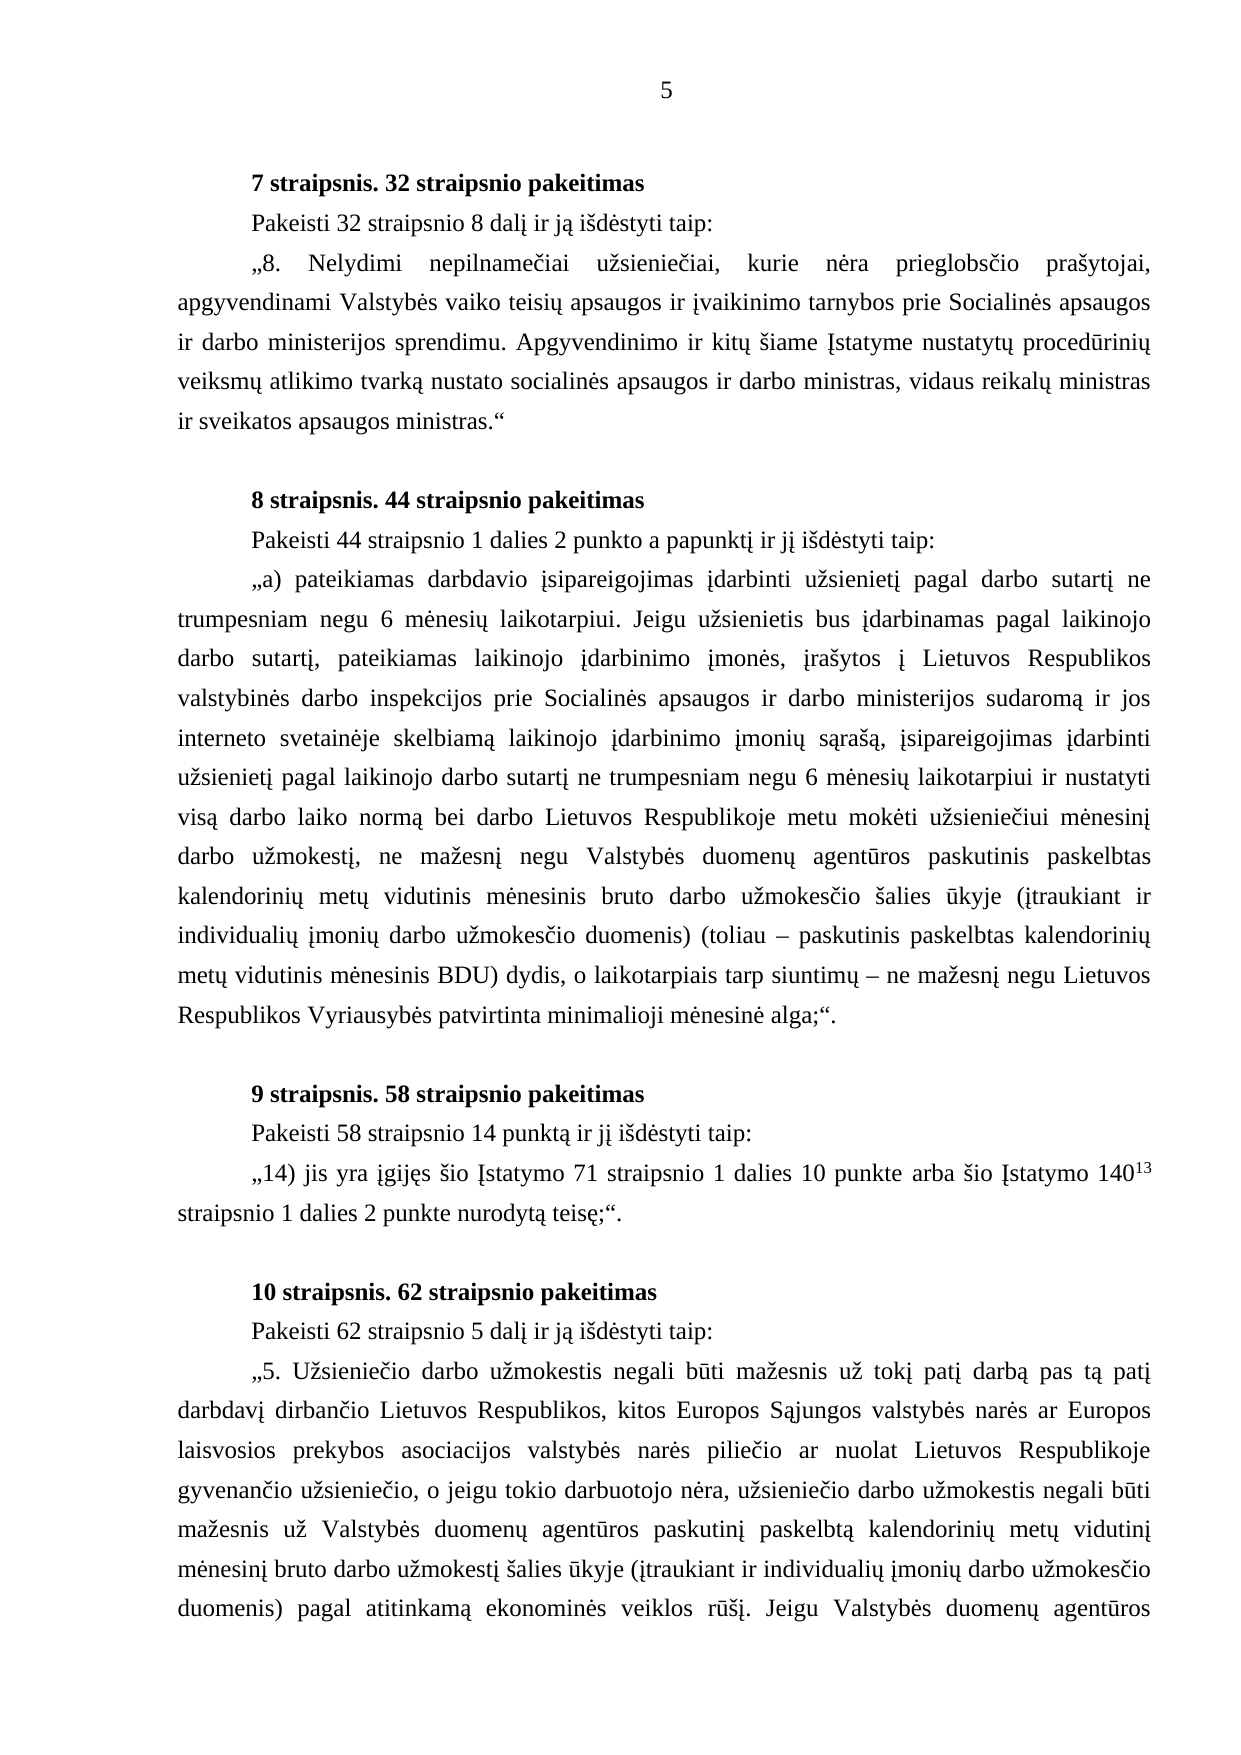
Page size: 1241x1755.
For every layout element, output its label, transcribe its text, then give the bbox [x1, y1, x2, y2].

text Pakeisti 62 straipsnio 5 dalį ir ją išdėstyti taip: [177, 1306, 1152, 1345]
text „14) jis yra įgijęs šio Įstatymo 71 straipsnio 1 dalies 10 punkte arba šio Įstatymo 14013 straipsnio 1 dalies 2 punkte nurodytą teisę;“. [177, 1147, 1152, 1226]
text 9 straipsnis. 58 straipsnio pakeitimas [177, 1068, 1152, 1108]
text Pakeisti 32 straipsnio 8 dalį ir ją išdėstyti taip: [177, 197, 1152, 237]
text Pakeisti 58 straipsnio 14 punktą ir jį išdėstyti taip: [177, 1108, 1152, 1147]
text „a) pateikiamas darbdavio įsipareigojimas įdarbinti užsienietį pagal darbo sutartį ne trumpesniam negu 6 mėnesių laikotarpiui. Jeigu užsienietis bus įdarbinamas pagal laikinojo darbo sutartį, pateikiamas laikinojo įdarbinimo įmonės, įrašytos į Lietuvos Respublikos valstybinės darbo inspekcijos prie Socialinės apsaugos ir darbo ministerijos sudaromą ir jos interneto svetainėje skelbiamą laikinojo įdarbinimo įmonių sąrašą, įsipareigojimas įdarbinti užsienietį pagal laikinojo darbo sutartį ne trumpesniam negu 6 mėnesių laikotarpiui ir nustatyti visą darbo laiko normą bei darbo Lietuvos Respublikoje metu mokėti užsieniečiui mėnesinį darbo užmokestį, ne mažesnį negu Valstybės duomenų agentūros paskutinis paskelbtas kalendorinių metų vidutinis mėnesinis bruto darbo užmokesčio šalies ūkyje (įtraukiant ir individualių įmonių darbo užmokesčio duomenis) (toliau – paskutinis paskelbtas kalendorinių metų vidutinis mėnesinis BDU) dydis, o laikotarpiais tarp siuntimų – ne mažesnį negu Lietuvos Respublikos Vyriausybės patvirtinta minimalioji mėnesinė alga;“. [177, 553, 1152, 1028]
text 7 straipsnis. 32 straipsnio pakeitimas [177, 158, 1152, 197]
text 8 straipsnis. 44 straipsnio pakeitimas [177, 474, 1152, 514]
text „5. Užsieniečio darbo užmokestis negali būti mažesnis už tokį patį darbą pas tą patį darbdavį dirbančio Lietuvos Respublikos, kitos Europos Sąjungos valstybės narės ar Europos laisvosios prekybos asociacijos valstybės narės piliečio ar nuolat Lietuvos Respublikoje gyvenančio užsieniečio, o jeigu tokio darbuotojo nėra, užsieniečio darbo užmokestis negali būti mažesnis už Valstybės duomenų agentūros paskutinį paskelbtą kalendorinių metų vidutinį mėnesinį bruto darbo užmokestį šalies ūkyje (įtraukiant ir individualių įmonių darbo užmokesčio duomenis) pagal atitinkamą ekonominės veiklos rūšį. Jeigu Valstybės duomenų agentūros [177, 1345, 1152, 1622]
text 10 straipsnis. 62 straipsnio pakeitimas [177, 1266, 1152, 1306]
text Pakeisti 44 straipsnio 1 dalies 2 punkto a papunktį ir jį išdėstyti taip: [177, 514, 1152, 553]
text „8. Nelydimi nepilnamečiai užsieniečiai, kurie nėra prieglobsčio prašytojai, apgyvendinami Valstybės vaiko teisių apsaugos ir įvaikinimo tarnybos prie Socialinės apsaugos ir darbo ministerijos sprendimu. Apgyvendinimo ir kitų šiame Įstatyme nustatytų procedūrinių veiksmų atlikimo tvarką nustato socialinės apsaugos ir darbo ministras, vidaus reikalų ministras ir sveikatos apsaugos ministras.“ [177, 237, 1152, 435]
